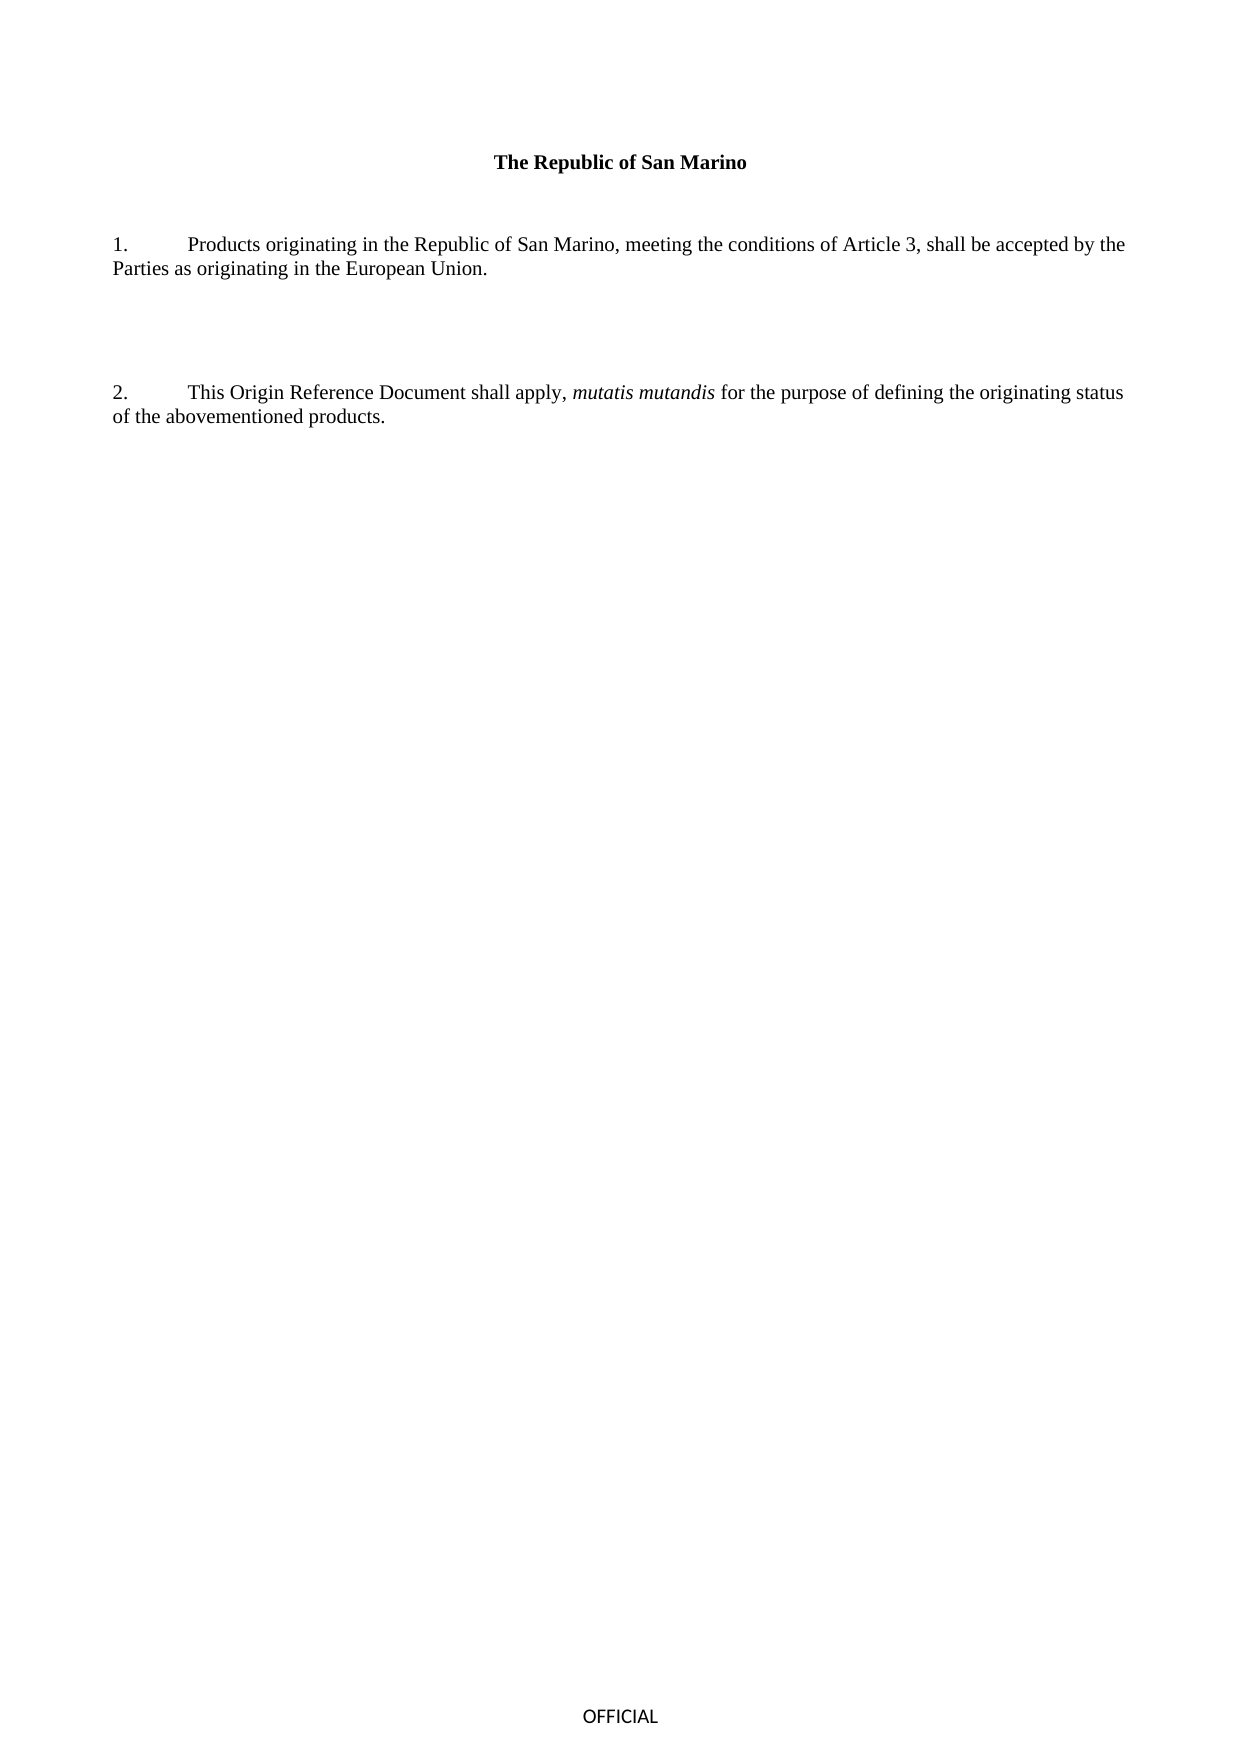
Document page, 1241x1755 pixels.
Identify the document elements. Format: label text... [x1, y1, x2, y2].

text 2. This Origin Reference Document shall apply, mutatis mutandis for the purpose of defining the originating status of the abovementioned products. [112, 380, 1128, 428]
text The Republic of San Marino [112, 150, 1128, 174]
text 1. Products originating in the Republic of San Marino, meeting the conditions of Article 3, shall be accepted by the Parties as originating in the European Union. [112, 232, 1128, 280]
